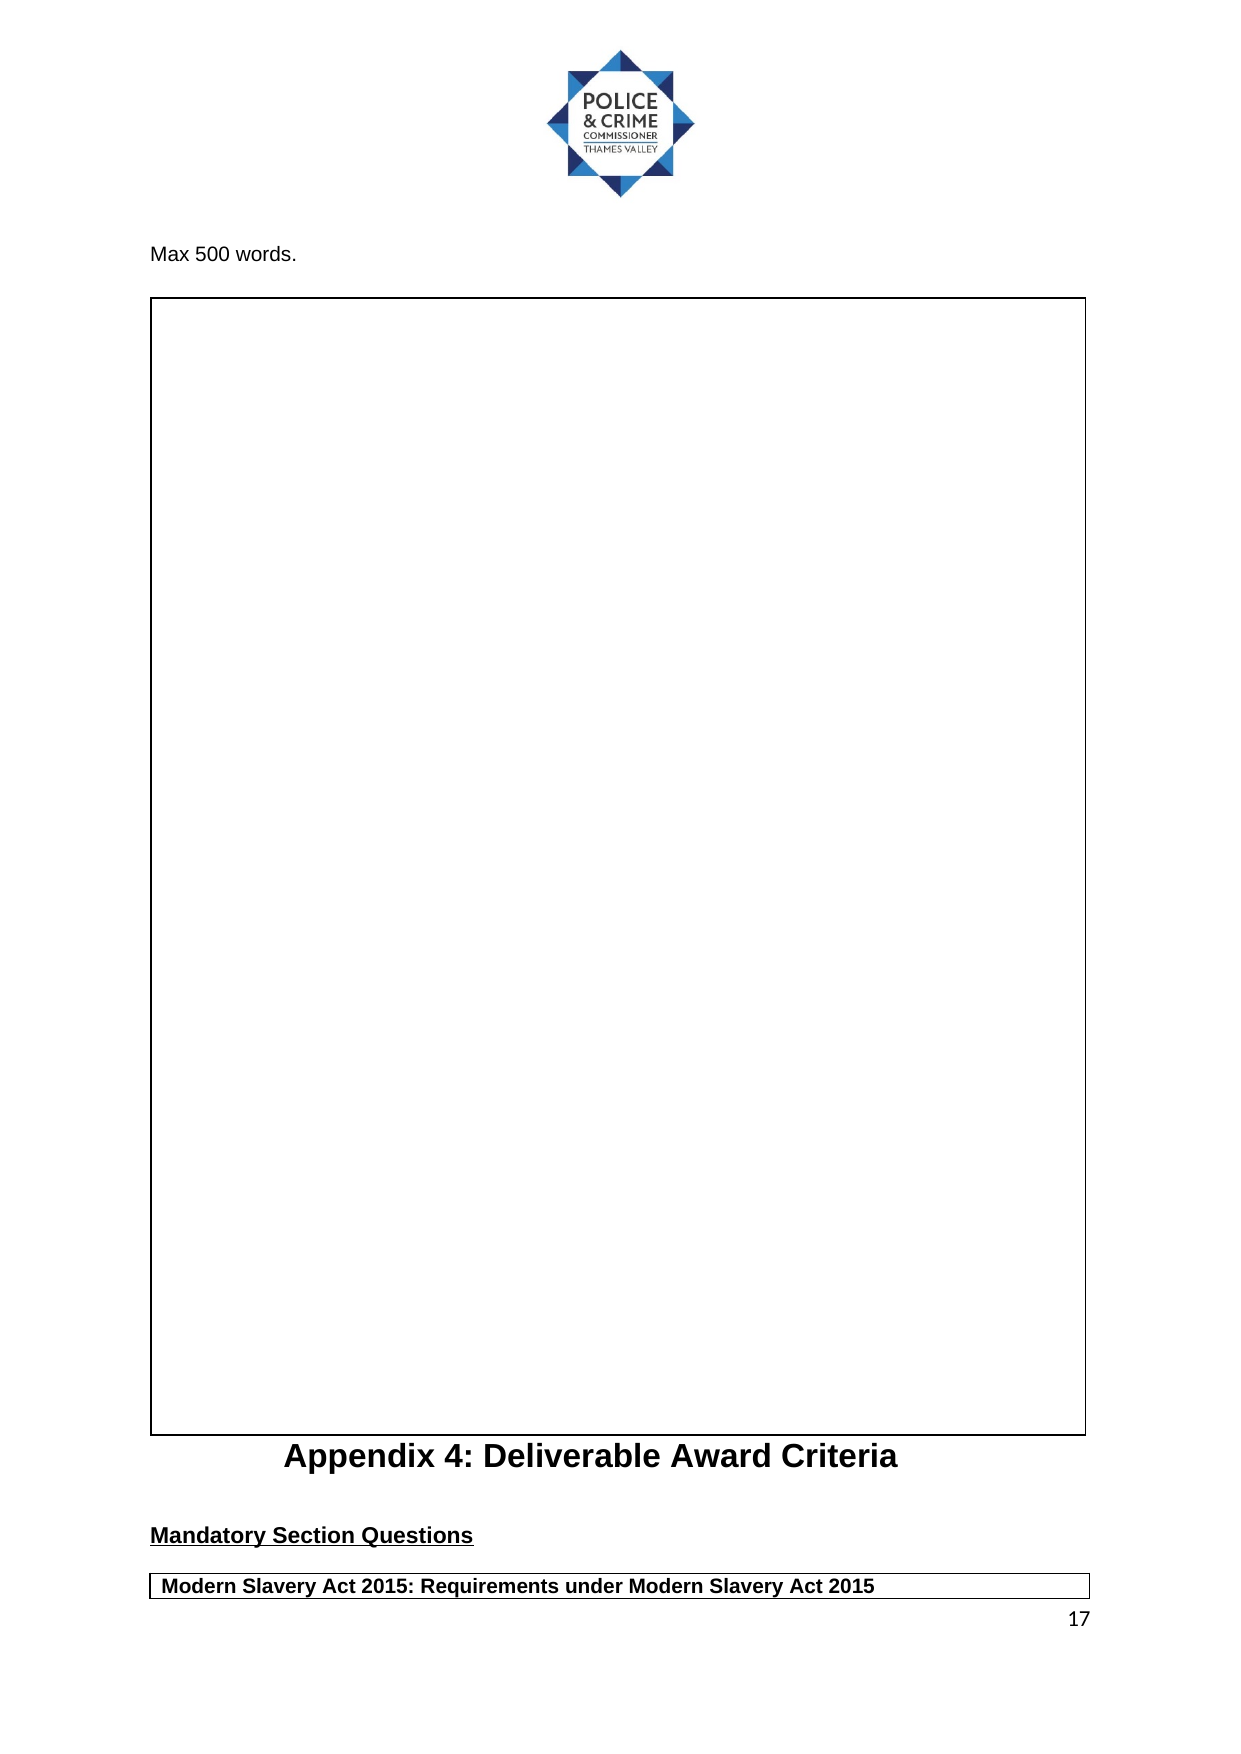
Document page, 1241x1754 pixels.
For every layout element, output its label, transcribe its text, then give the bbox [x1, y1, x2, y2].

text Max 500 words. [150, 242, 1090, 266]
text [152, 299, 1085, 1434]
table_header Modern Slavery Act 2015: Requirements under Modern Slavery Act 2015 [151, 1574, 1089, 1598]
text Mandatory Section Questions [150, 1522, 1090, 1549]
text Appendix 4: Deliverable Award Criteria [91, 282, 1090, 1474]
